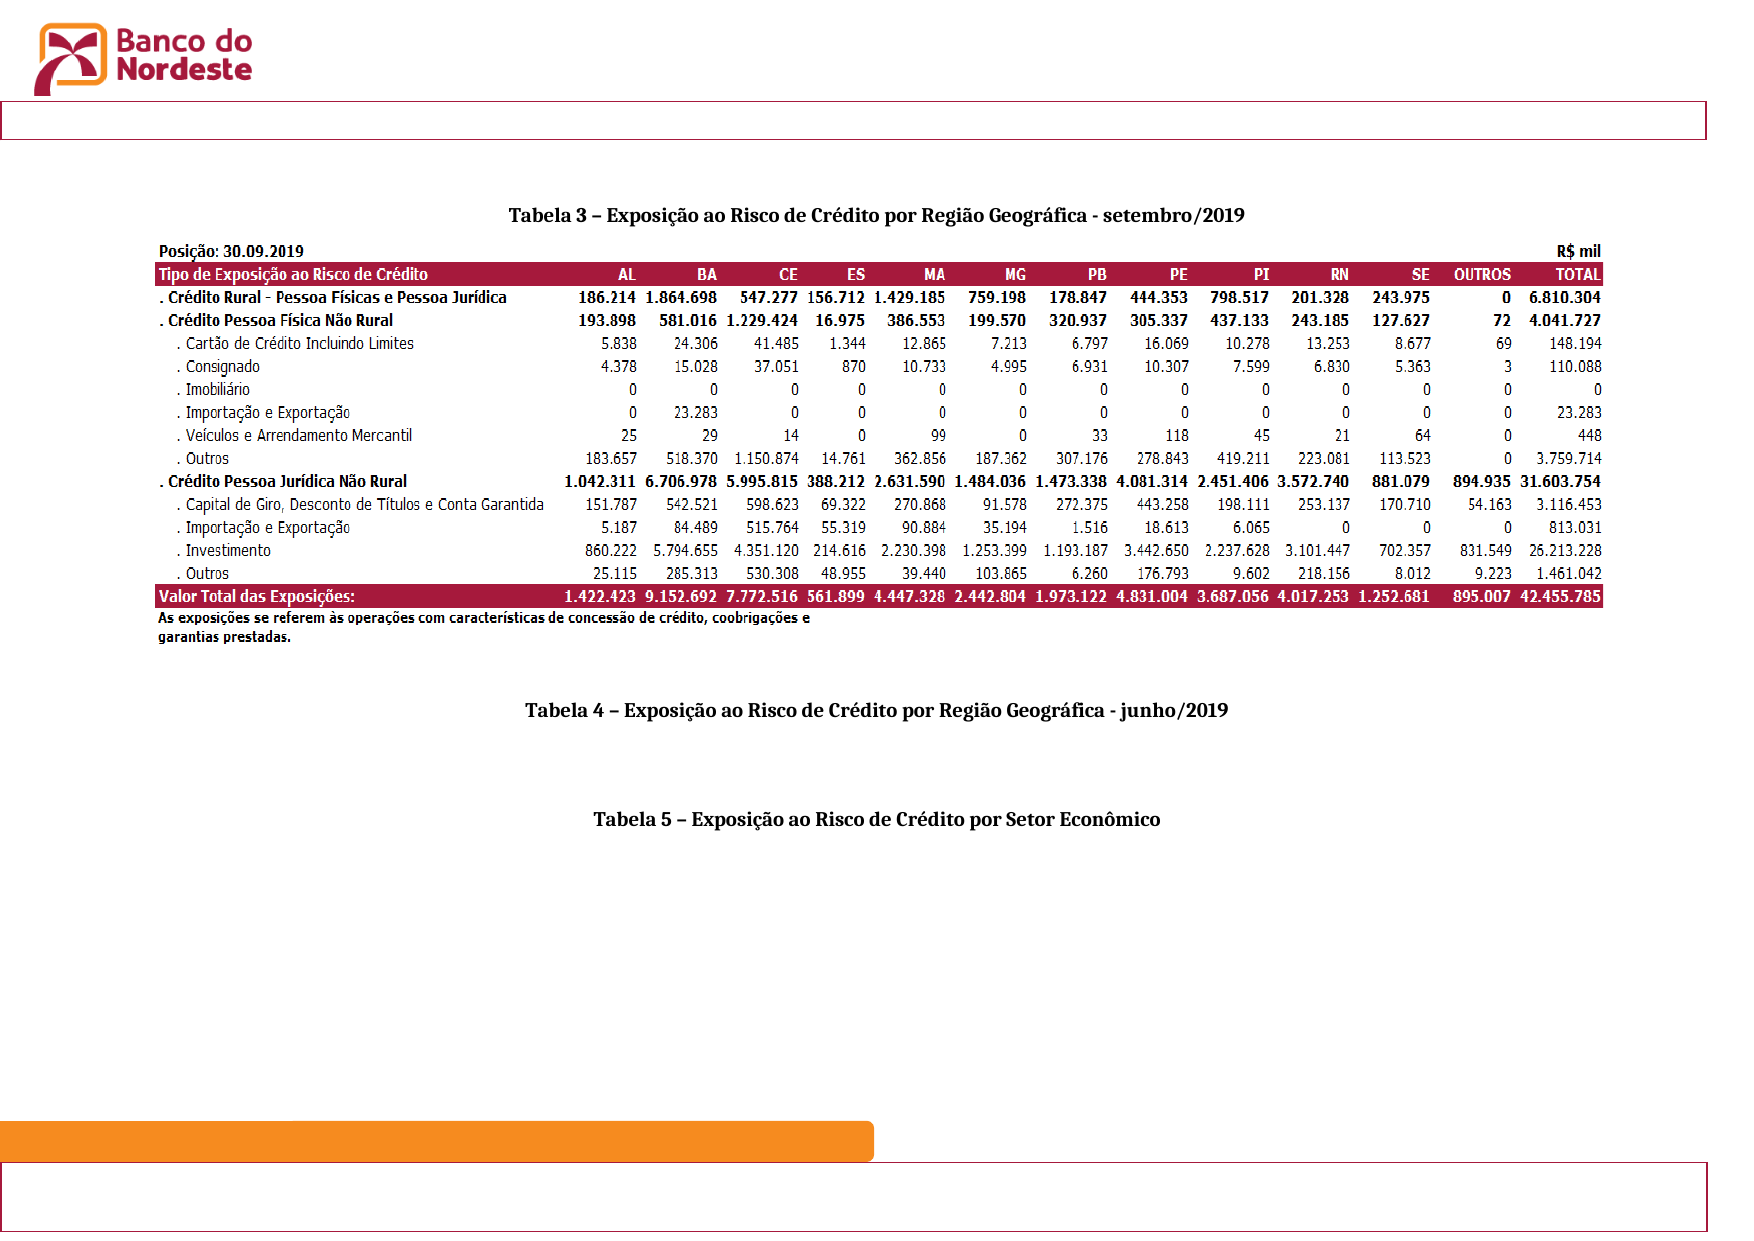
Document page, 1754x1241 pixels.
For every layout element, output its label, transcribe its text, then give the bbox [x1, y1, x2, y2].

text Tabela 4 – Exposição ao Risco de Crédito por Região Geográfica - junho/2019 [150, 698, 1604, 722]
text Tabela 5 – Exposição ao Risco de Crédito por Setor Econômico [150, 808, 1604, 832]
text Tabela 3 – Exposição ao Risco de Crédito por Região Geográfica - setembro/2019 [150, 203, 1604, 227]
